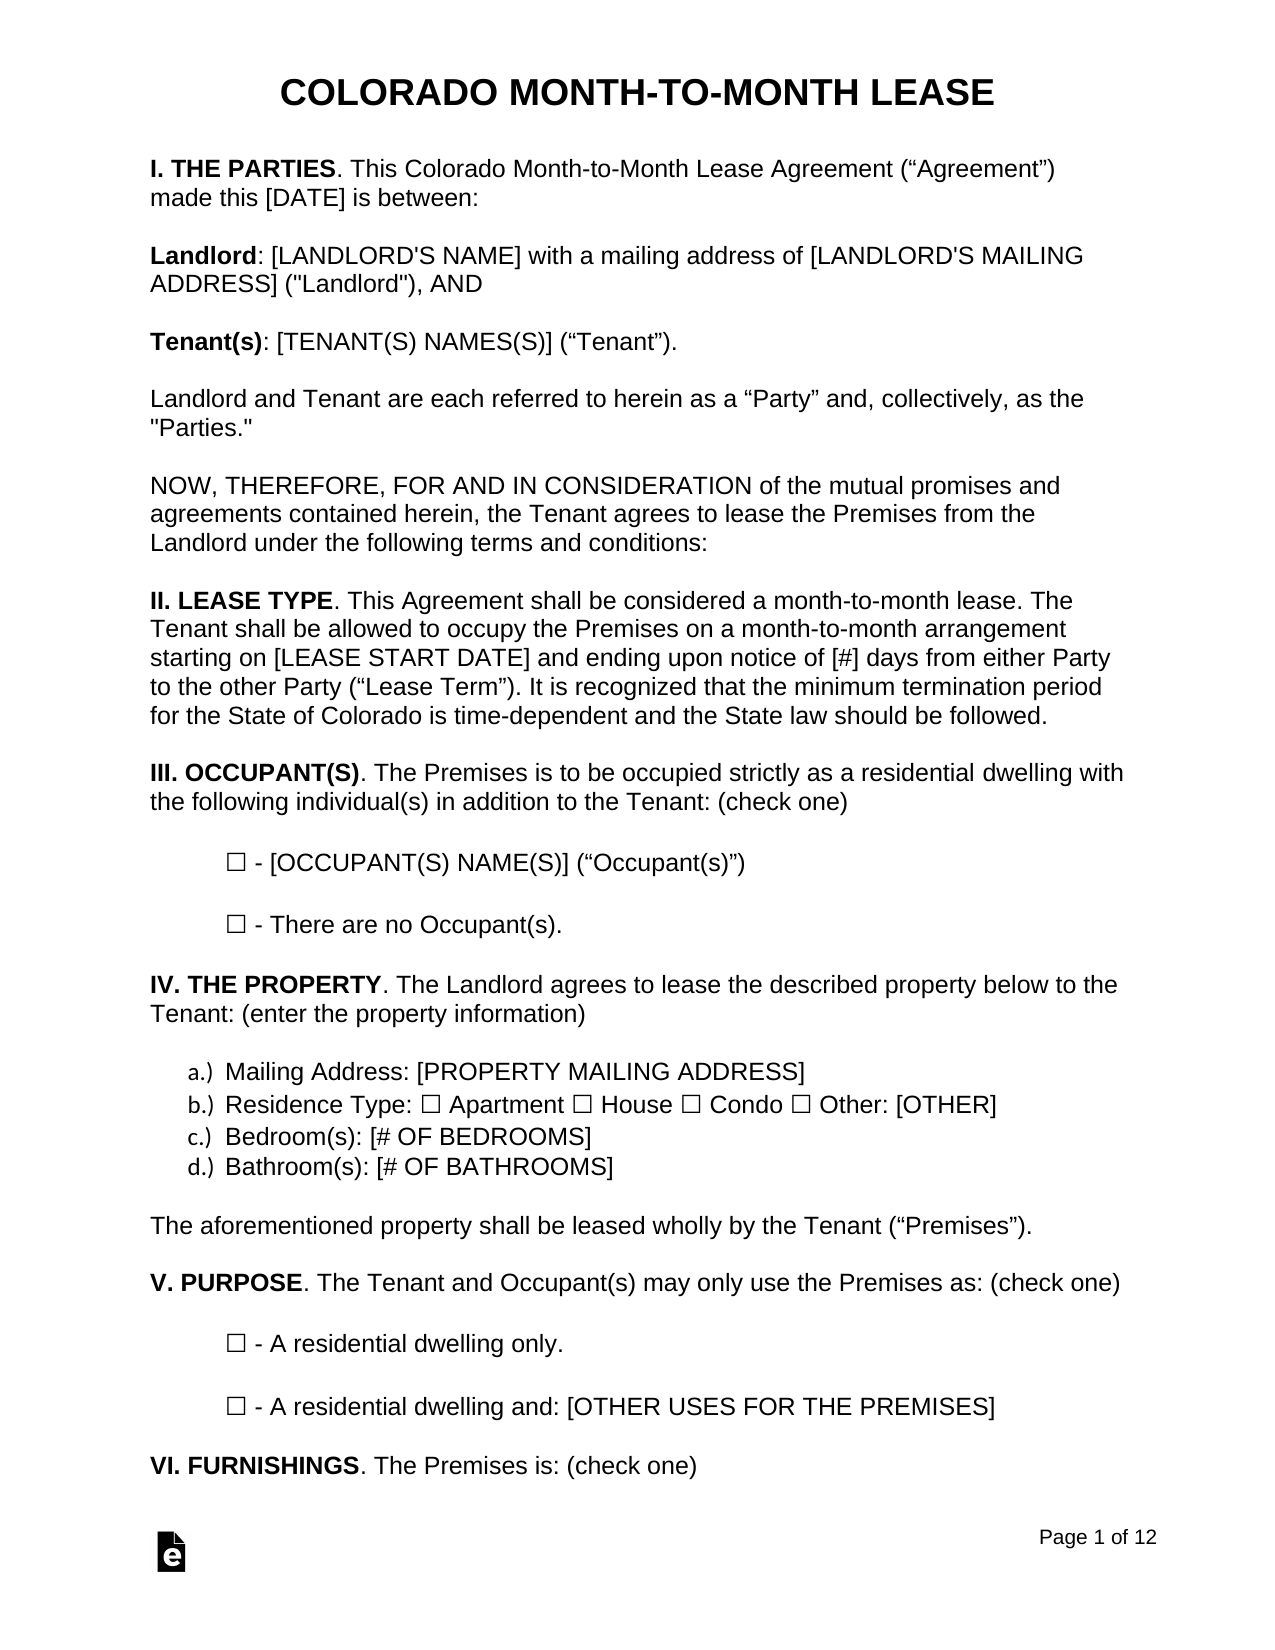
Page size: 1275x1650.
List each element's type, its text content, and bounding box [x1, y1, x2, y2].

list Residence Type: ☐ Apartment ☐ House ☐ Condo ☐ Other: [OTHER] [187, 1087, 1125, 1121]
text ☐ - [OCCUPANT(S) NAME(S)] (“Occupant(s)”) [225, 844, 1125, 878]
text IV. THE PROPERTY. The Landlord agrees to lease the described property below to the Tenant: (enter the property information) [150, 970, 1125, 1027]
text Tenant(s): [TENANT(S) NAMES(S)] (“Tenant”). [150, 327, 1125, 356]
list Bathroom(s): [# OF BATHROOMS] [187, 1151, 1125, 1182]
subtitle COLORADO MONTH-TO-MONTH LEASE [150, 70, 1125, 113]
text I. THE PARTIES. This Colorado Month-to-Month Lease Agreement (“Agreement”) made this [DATE] is between: [150, 154, 1125, 212]
text V. PURPOSE. The Tenant and Occupant(s) may only use the Premises as: (check one) [150, 1268, 1125, 1297]
text NOW, THEREFORE, FOR AND IN CONSIDERATION of the mutual promises and agreements contained herein, the Tenant agrees to lease the Premises from the Landlord under the following terms and conditions: [150, 471, 1125, 557]
list Mailing Address: [PROPERTY MAILING ADDRESS] [187, 1056, 1125, 1087]
text ☐ - There are no Occupant(s). [225, 907, 1125, 941]
text Landlord and Tenant are each referred to herein as a “Party” and, collectively, as the "Parties." [150, 384, 1125, 442]
text The aforementioned property shall be leased wholly by the Tenant (“Premises”). [150, 1211, 1125, 1239]
text III. OCCUPANT(S). The Premises is to be occupied strictly as a residential dwelling with the following individual(s) in addition to the Tenant: (check one) [150, 758, 1125, 816]
text II. LEASE TYPE. This Agreement shall be considered a month-to-month lease. The Tenant shall be allowed to occupy the Premises on a month-to-month arrangement starting on [LEASE START DATE] and ending upon notice of [#] days from either Party to the other Party (“Lease Term”). It is recognized that the minimum termination period for the State of Colorado is time-dependent and the State law should be followed. [150, 586, 1125, 729]
text ☐ - A residential dwelling only. [225, 1326, 1125, 1360]
list Bedroom(s): [# OF BEDROOMS] [187, 1121, 1125, 1151]
text Landlord: [LANDLORD'S NAME] with a mailing address of [LANDLORD'S MAILING ADDRESS] ("Landlord"), AND [150, 241, 1125, 298]
text VI. FURNISHINGS. The Premises is: (check one) [150, 1451, 1125, 1480]
text ☐ - A residential dwelling and: [OTHER USES FOR THE PREMISES] [225, 1388, 1125, 1422]
